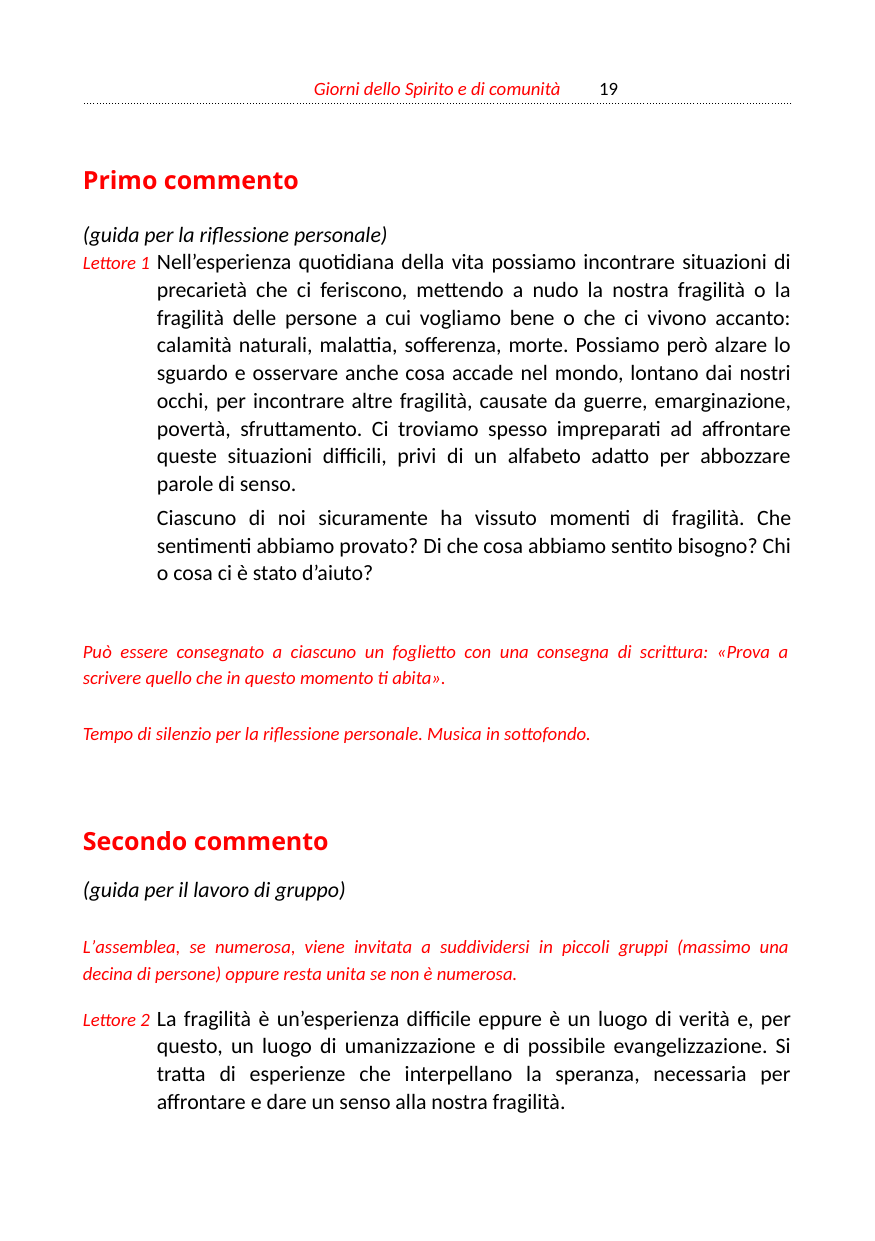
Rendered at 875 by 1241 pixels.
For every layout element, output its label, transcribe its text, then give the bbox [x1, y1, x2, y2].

text L’assemblea, se numerosa, viene invitata a suddividersi in piccoli gruppi (massimo una decina di persone) oppure resta unita se non è numerosa. [83, 936, 791, 985]
text Ciascuno di noi sicuramente ha vissuto momenti di fragilità. Che sentimenti abbiamo provato? Di che cosa abbiamo sentito bisogno? Chi o cosa ci è stato d’aiuto? [83, 504, 791, 586]
text Tempo di silenzio per la riflessione personale. Musica in sottofondo. [83, 722, 791, 745]
subtitle Primo commento [83, 162, 791, 196]
text Lettore 2 La fragilità è un’esperienza difficile eppure è un luogo di verità e, per questo, un luogo di umanizzazione e di possibile evangelizzazione. Si tratta di esperienze che interpellano la speranza, necessaria per affrontare e dare un senso alla nostra fragilità. [83, 1005, 791, 1115]
text (guida per la riflessione personale) [83, 221, 791, 247]
text Lettore 1 Nell’esperienza quotidiana della vita possiamo incontrare situazioni di precarietà che ci feriscono, mettendo a nudo la nostra fragilità o la fragilità delle persone a cui vogliamo bene o che ci vivono accanto: calamità naturali, malattia, sofferenza, morte. Possiamo però alzare lo sguardo e osservare anche cosa accade nel mondo, lontano dai nostri occhi, per incontrare altre fragilità, causate da guerre, emarginazione, povertà, sfruttamento. Ci troviamo spesso impreparati ad affrontare queste situazioni difficili, privi di un alfabeto adatto per abbozzare parole di senso. [83, 248, 791, 497]
text Può essere consegnato a ciascuno un foglietto con una consegna di scrittura: «Prova a scrivere quello che in questo momento ti abita». [83, 640, 791, 689]
subtitle Secondo commento [83, 824, 791, 858]
text (guida per il lavoro di gruppo) [83, 876, 791, 902]
